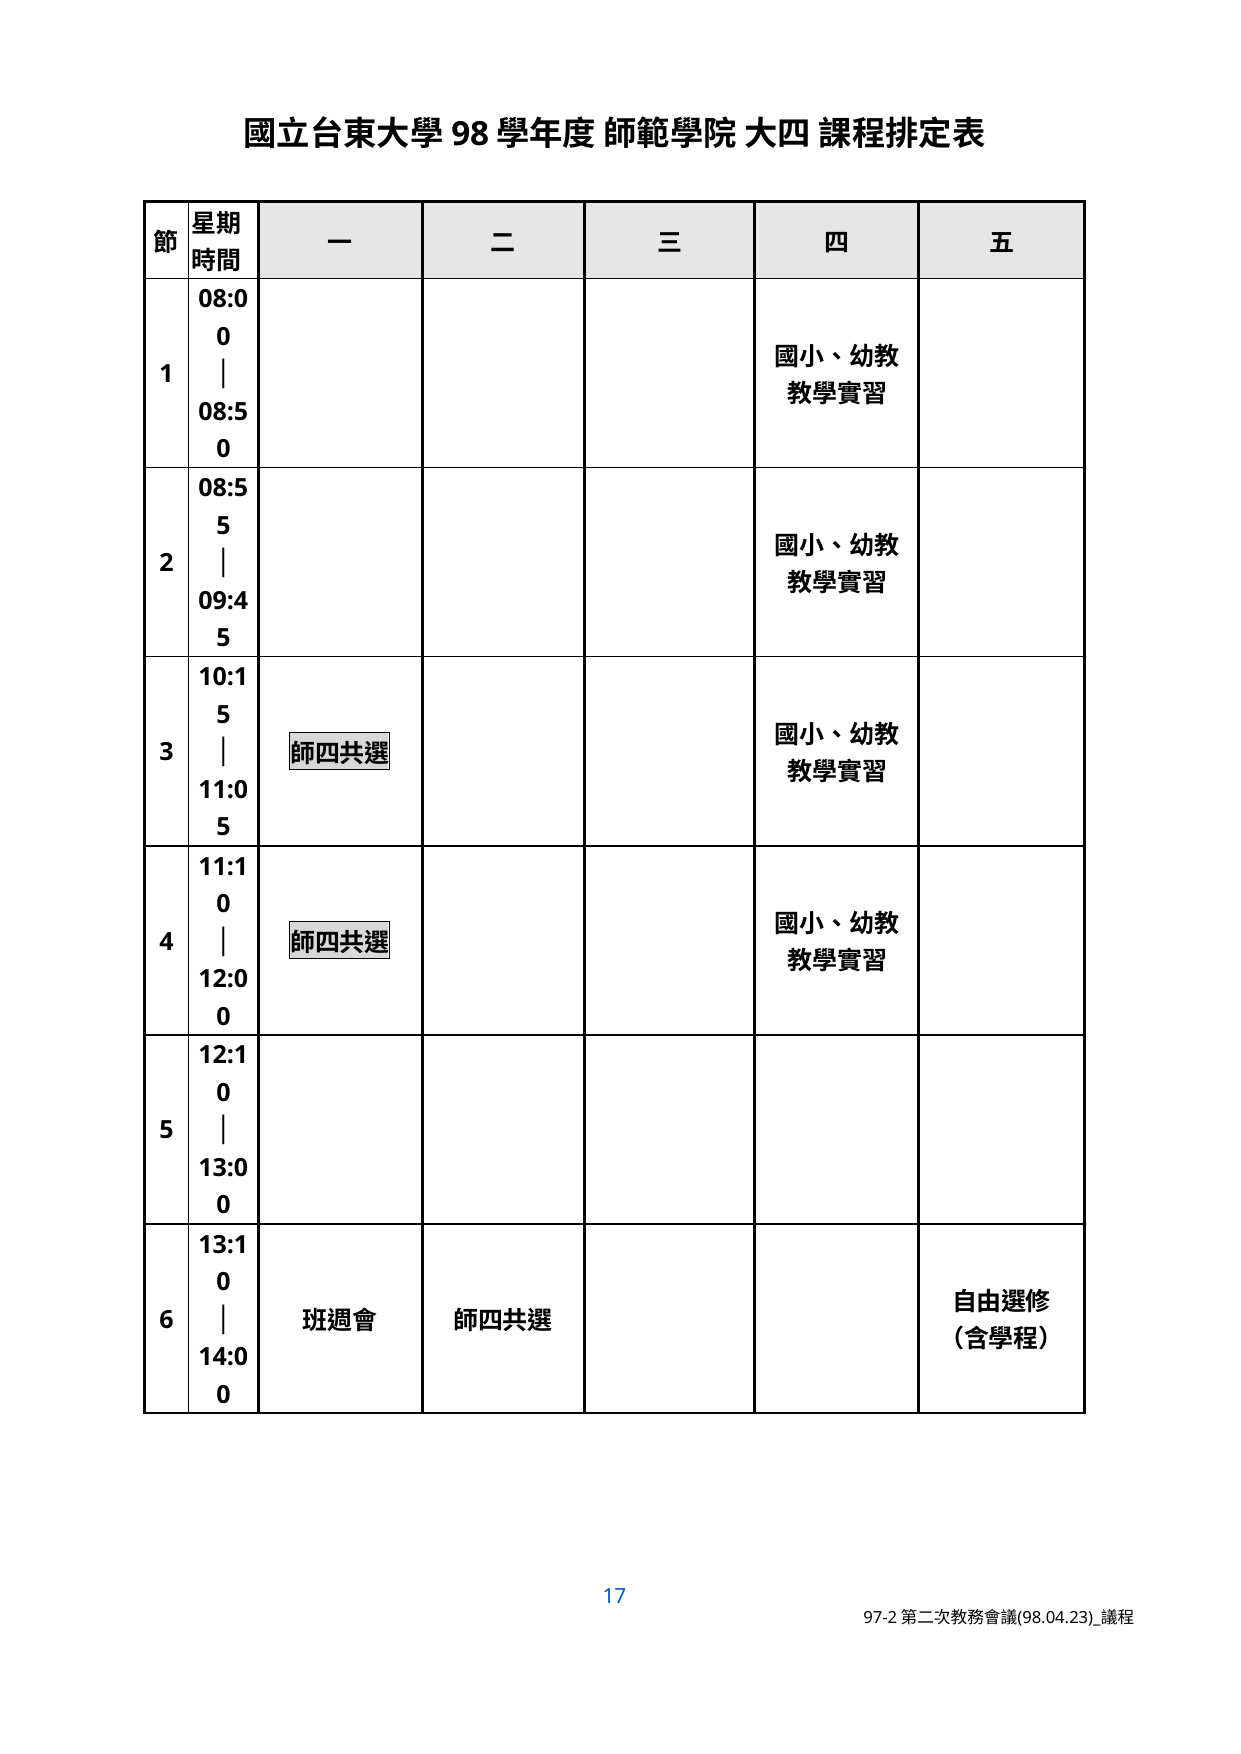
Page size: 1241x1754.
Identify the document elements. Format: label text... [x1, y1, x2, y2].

table_cell [260, 468, 421, 656]
table_cell [260, 279, 421, 467]
table_cell [424, 468, 583, 656]
table_cell 1 [146, 279, 188, 467]
table_cell 6 [146, 1225, 188, 1412]
table_cell [424, 1036, 583, 1223]
table_cell 3 [146, 657, 188, 845]
table_cell 08:55 │ 09:45 [189, 468, 257, 656]
table_cell [424, 279, 583, 467]
table_cell 12:10 │ 13:00 [189, 1036, 257, 1223]
table_cell [920, 1036, 1083, 1223]
table_header 二 [424, 203, 583, 278]
table_header 星期 時間 [189, 203, 257, 278]
table_cell [920, 657, 1083, 845]
table_cell [586, 1036, 753, 1223]
table_cell 國小、幼教 教學實習 [756, 468, 917, 656]
table_cell [586, 279, 753, 467]
table_cell [424, 847, 583, 1034]
table_cell 10:15 │ 11:05 [189, 657, 257, 845]
table_cell 國小、幼教 教學實習 [756, 279, 917, 467]
table_cell 自由選修 （含學程） [920, 1225, 1083, 1412]
table_cell [920, 468, 1083, 656]
table_cell [920, 847, 1083, 1034]
table_cell 4 [146, 847, 188, 1034]
table_cell [920, 279, 1083, 467]
table_cell [586, 847, 753, 1034]
table_cell 師四共選 [260, 657, 421, 845]
table_header 三 [586, 203, 753, 278]
table_header 四 [756, 203, 917, 278]
table_cell [586, 468, 753, 656]
table_cell 13:10 │ 14:00 [189, 1225, 257, 1412]
table_cell 2 [146, 468, 188, 656]
table_cell 師四共選 [424, 1225, 583, 1412]
table_cell 班週會 [260, 1225, 421, 1412]
table_cell 08:00 │ 08:50 [189, 279, 257, 467]
table_cell 國小、幼教 教學實習 [756, 657, 917, 845]
table_cell [586, 1225, 753, 1412]
table_header 五 [920, 203, 1083, 278]
table_header 節 [146, 203, 188, 278]
table_cell [756, 1036, 917, 1223]
table_cell [424, 657, 583, 845]
text 國立台東大學 98學年度 師範學院 大四 課程排定表 [94, 122, 1134, 151]
table_cell [260, 1036, 421, 1223]
table_cell 師四共選 [260, 847, 421, 1034]
table_cell 11:10 │ 12:00 [189, 847, 257, 1034]
table_cell 5 [146, 1036, 188, 1223]
table_cell [756, 1225, 917, 1412]
table_header 一 [260, 203, 421, 278]
table_cell [586, 657, 753, 845]
table_cell 國小、幼教 教學實習 [756, 847, 917, 1034]
